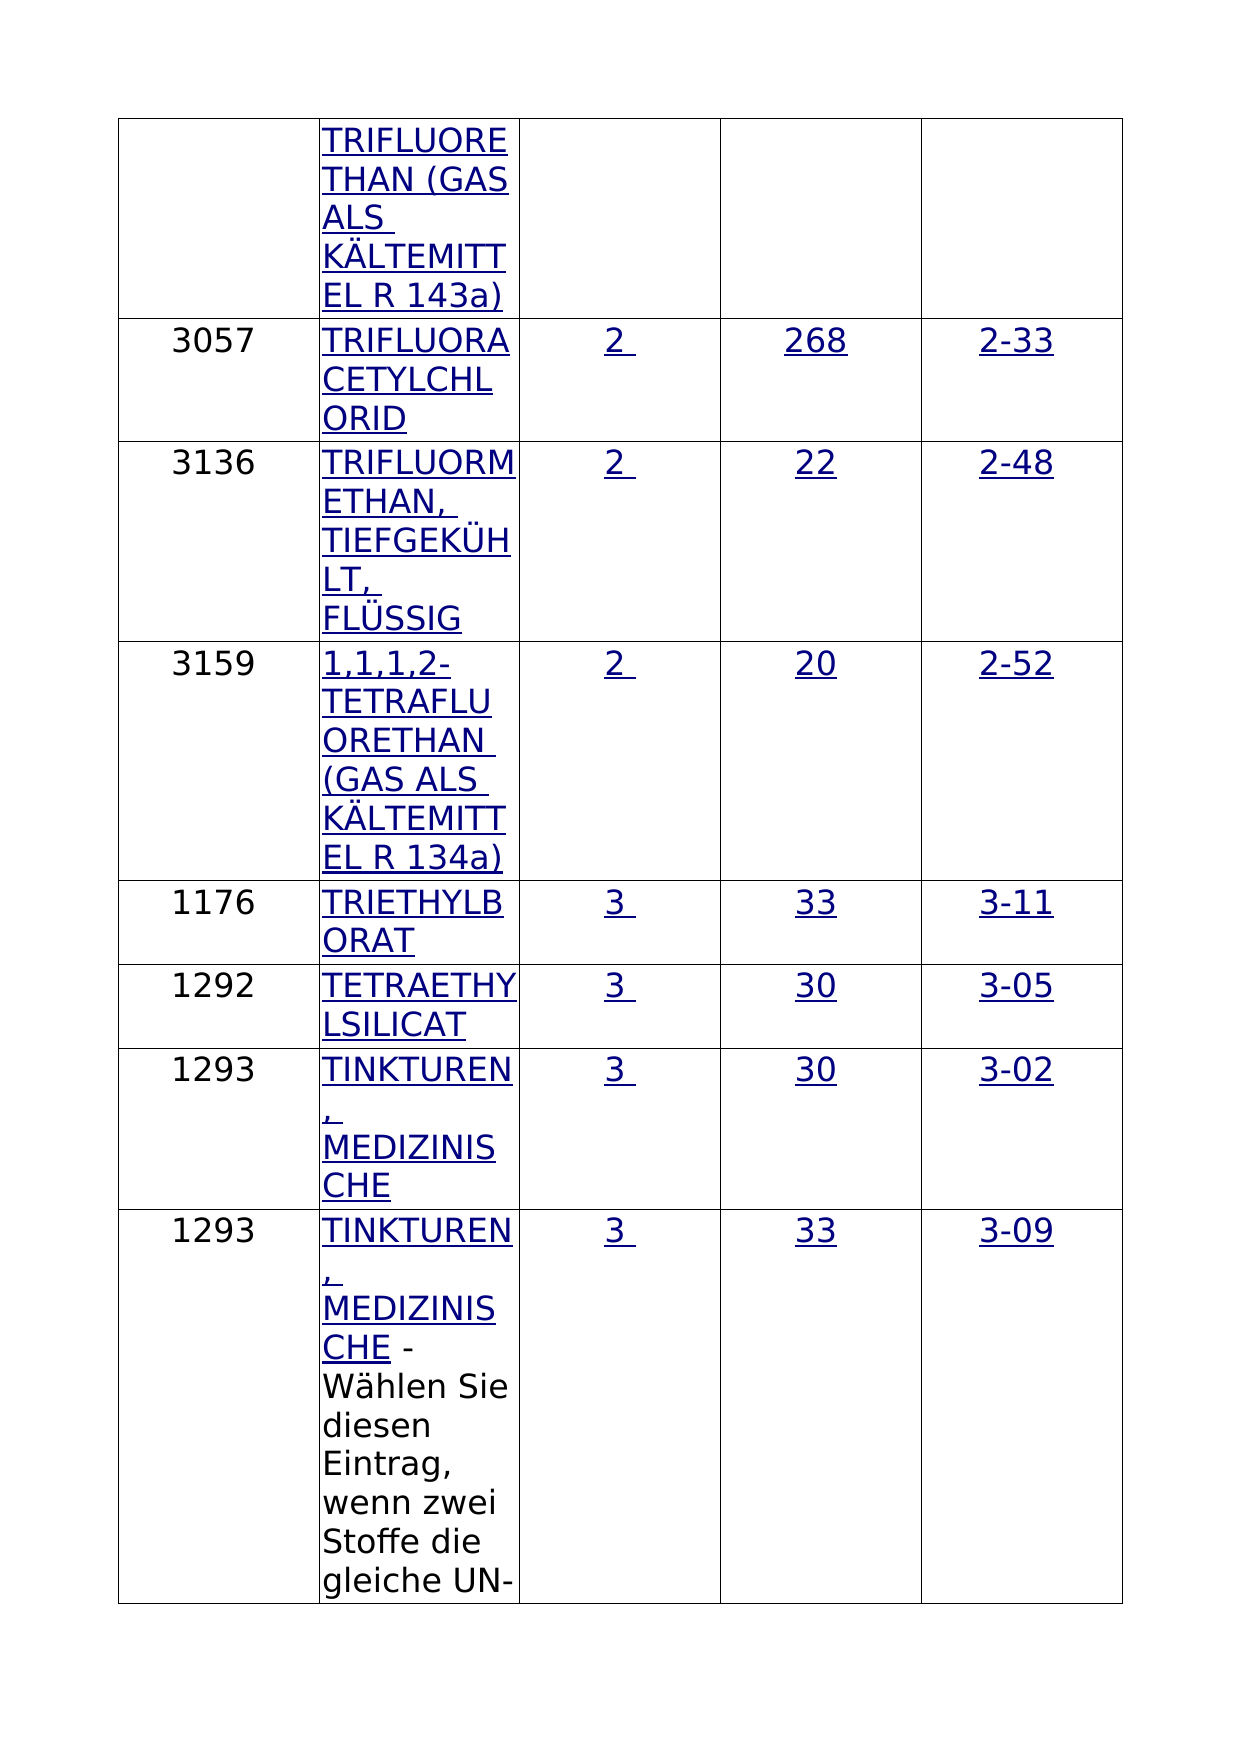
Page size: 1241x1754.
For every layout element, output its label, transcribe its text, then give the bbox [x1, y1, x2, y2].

table_cell 1293 [119, 1049, 319, 1209]
table_cell 2-48 [922, 442, 1122, 641]
table_cell TRIFLUORMETHAN, TIEFGEKÜHLT, FLÜSSIG [320, 442, 519, 641]
table_cell 2-52 [922, 642, 1122, 880]
table_cell [520, 119, 720, 318]
table_cell 2-33 [922, 319, 1122, 441]
table_cell 3 [520, 965, 720, 1047]
table_cell TINKTUREN, MEDIZINISCHE [320, 1049, 519, 1209]
table_cell 33 [721, 881, 921, 964]
table_cell 1176 [119, 881, 319, 964]
table_cell 2 [520, 319, 720, 441]
table_cell 3136 [119, 442, 319, 641]
table_cell 1293 [119, 1210, 319, 1603]
table_cell 3159 [119, 642, 319, 880]
table_cell [721, 119, 921, 318]
table_cell 268 [721, 319, 921, 441]
table_cell 3057 [119, 319, 319, 441]
table_cell 3-02 [922, 1049, 1122, 1209]
table_cell 2 [520, 642, 720, 880]
table_cell 3-11 [922, 881, 1122, 964]
table_cell TRIFLUORACETYLCHLORID [320, 319, 519, 441]
table_cell 33 [721, 1210, 921, 1603]
table_cell 2 [520, 442, 720, 641]
table_cell 20 [721, 642, 921, 880]
table_cell TRIETHYLBORAT [320, 881, 519, 964]
table_cell 1292 [119, 965, 319, 1047]
table_cell 3-09 [922, 1210, 1122, 1603]
table_cell 3 [520, 1210, 720, 1603]
table_cell 3-05 [922, 965, 1122, 1047]
table_cell 30 [721, 965, 921, 1047]
table_cell TETRAETHYLSILICAT [320, 965, 519, 1047]
table_cell 22 [721, 442, 921, 641]
table_cell [922, 119, 1122, 318]
table_cell 1,1,1,2-TETRAFLUORETHAN (GAS ALS KÄLTEMITTEL R 134a) [320, 642, 519, 880]
table_cell 3 [520, 881, 720, 964]
table_cell 30 [721, 1049, 921, 1209]
table_cell TRIFLUORETHAN (GAS ALS KÄLTEMITTEL R 143a) [320, 119, 519, 318]
table_cell [119, 119, 319, 318]
table_cell 3 [520, 1049, 720, 1209]
table_cell TINKTUREN, MEDIZINISCHE - Wählen Sie diesen Eintrag, wenn zwei Stoffe die gleiche UN- [320, 1210, 519, 1603]
